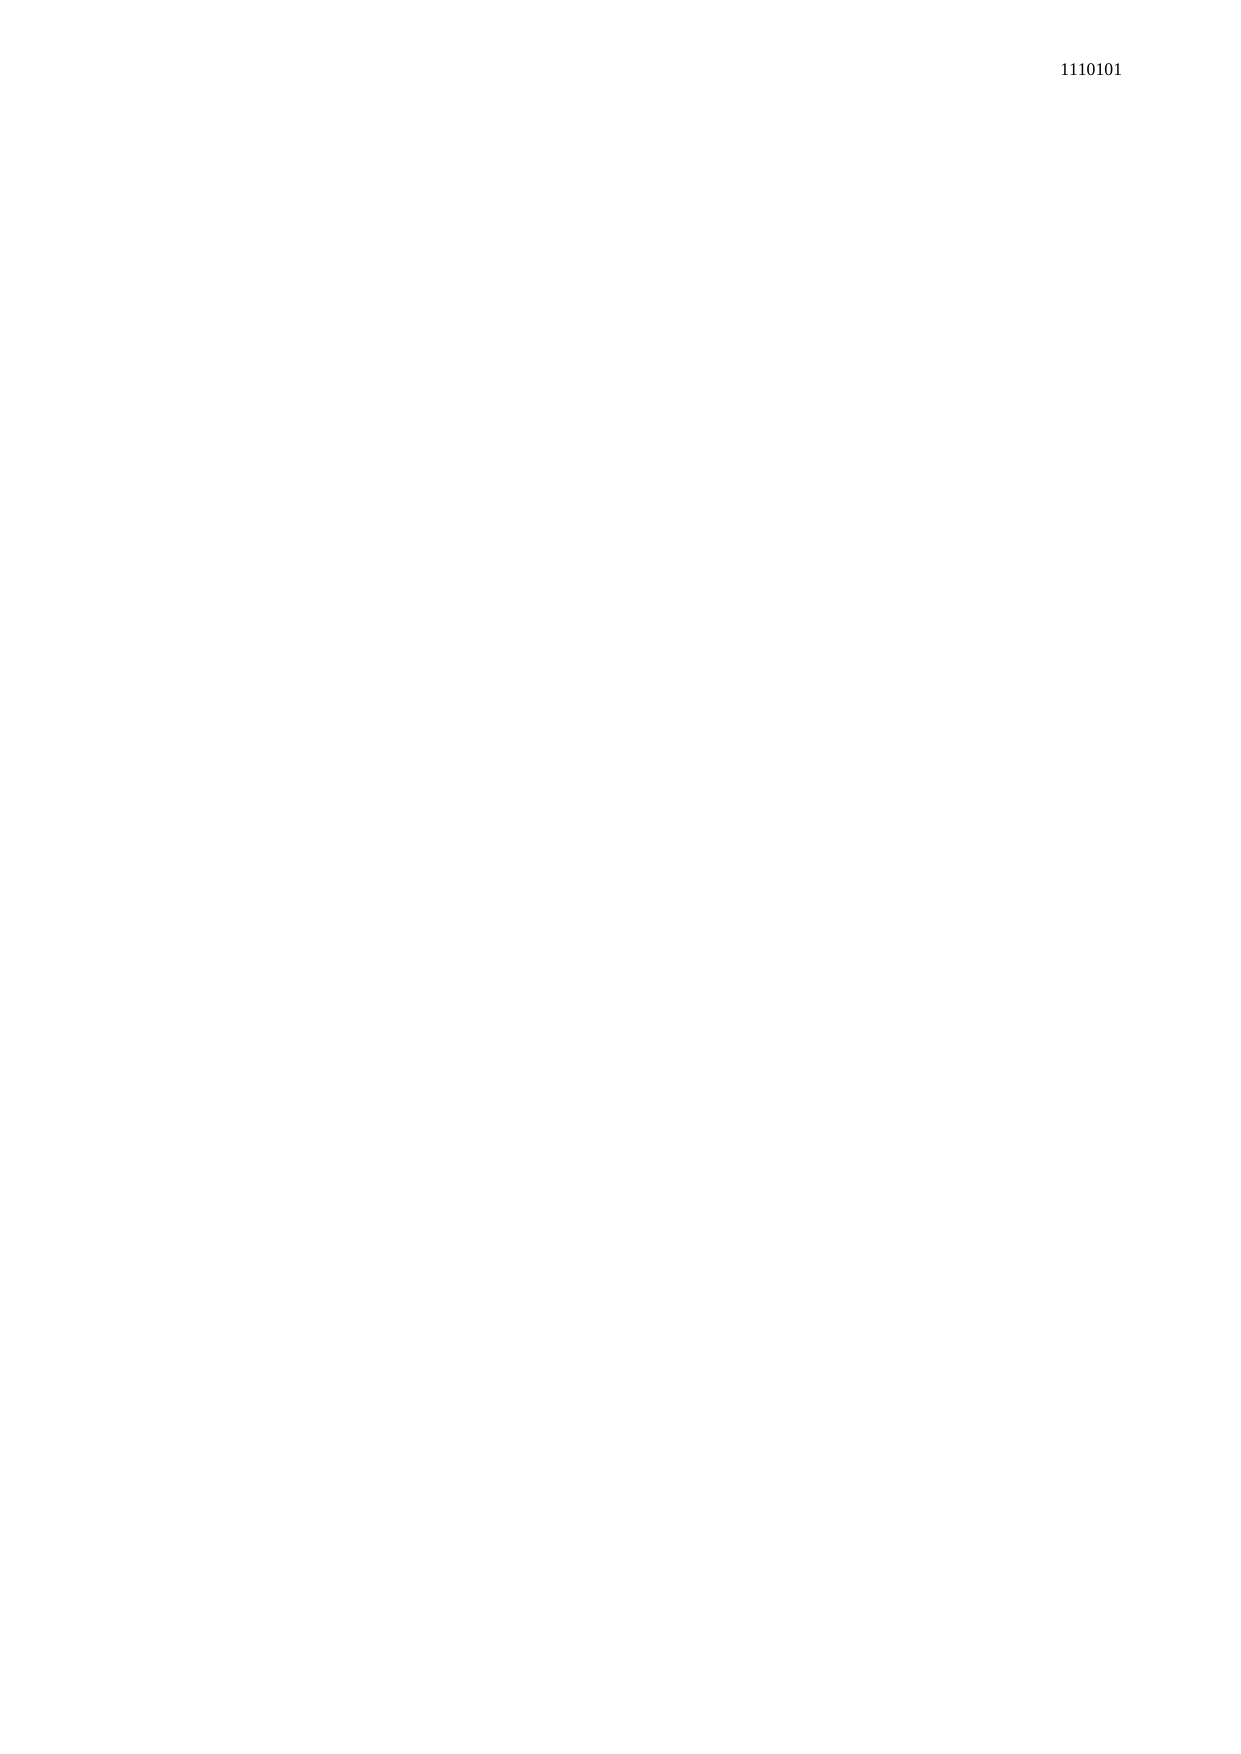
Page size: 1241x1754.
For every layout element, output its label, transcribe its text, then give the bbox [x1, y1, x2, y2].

text 1110101 [130, 59, 1122, 79]
